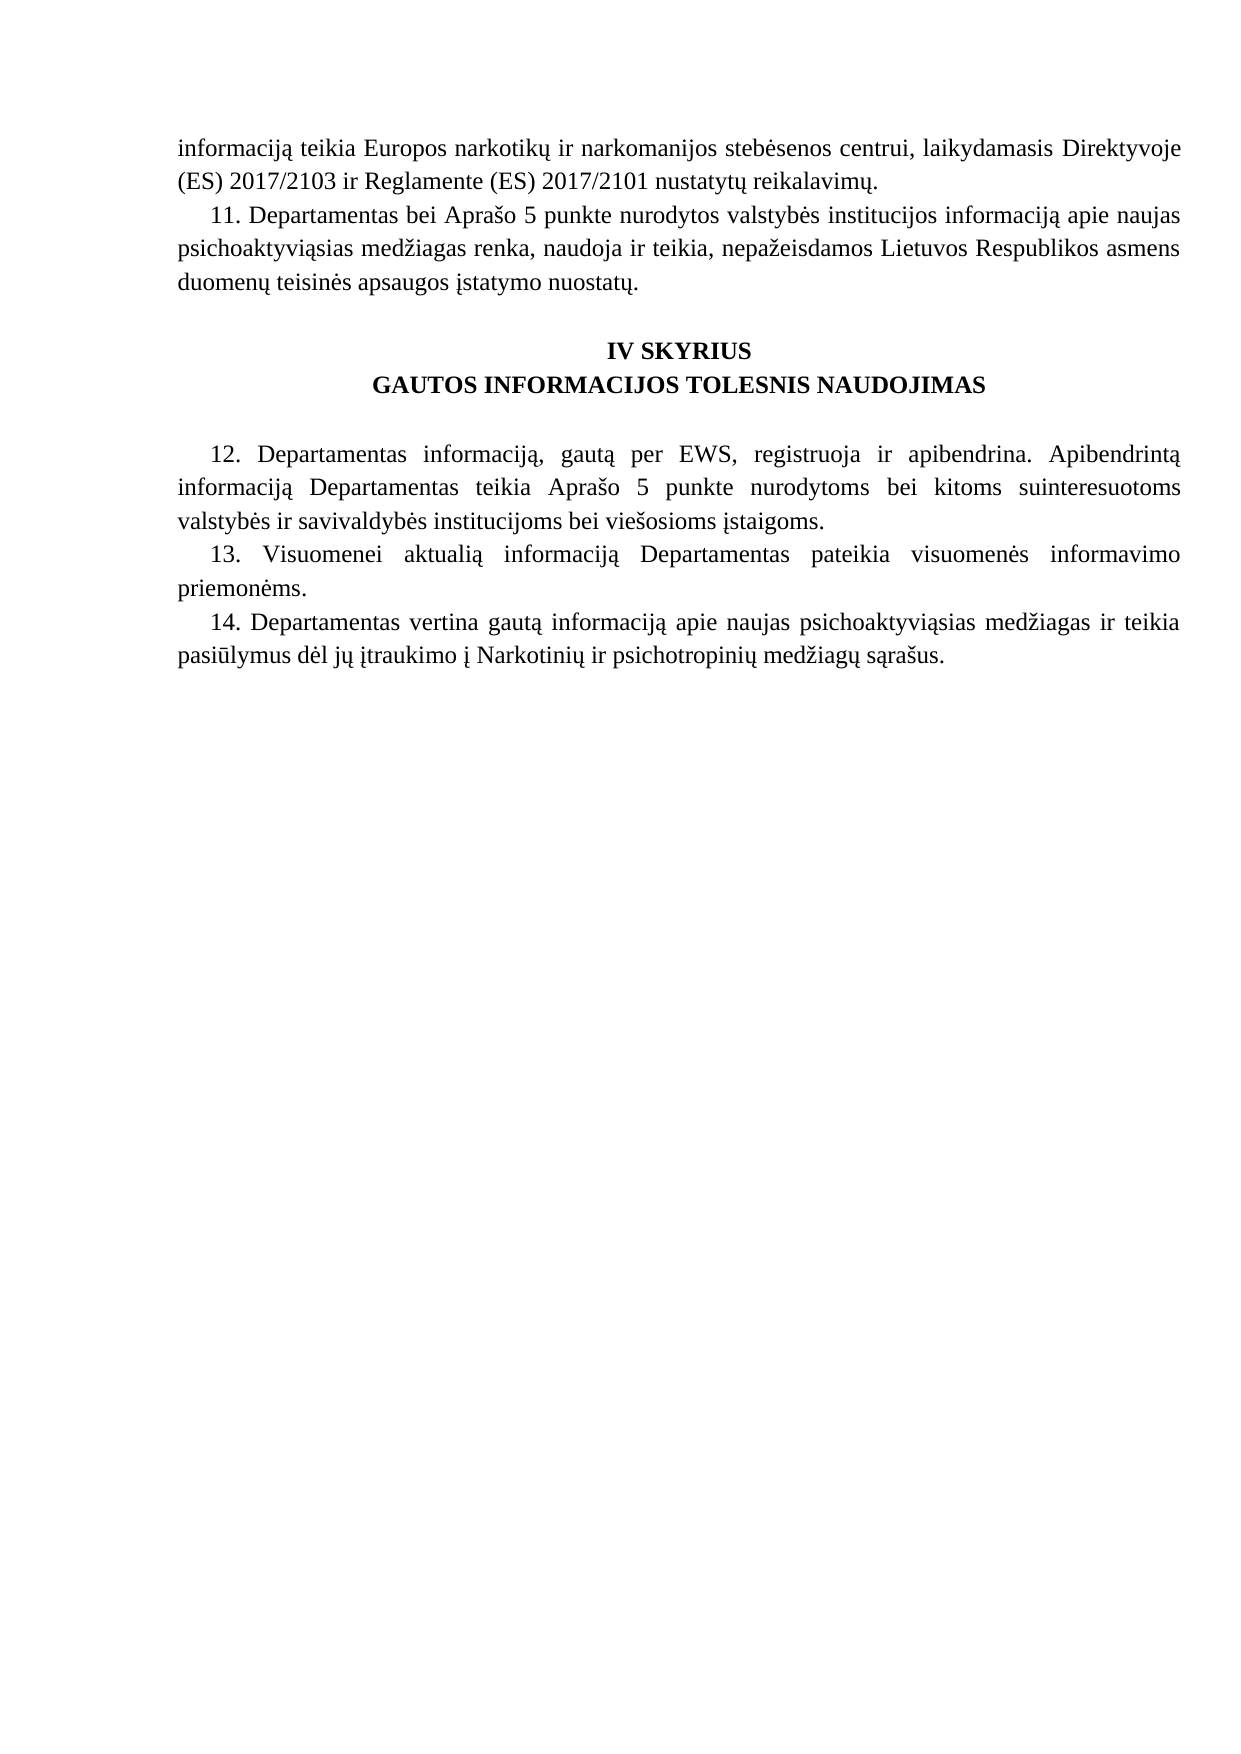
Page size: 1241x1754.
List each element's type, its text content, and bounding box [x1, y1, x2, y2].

text 11. Departamentas bei Aprašo 5 punkte nurodytos valstybės institucijos informaciją apie naujas psichoaktyviąsias medžiagas renka, naudoja ir teikia, nepažeisdamos Lietuvos Respublikos asmens duomenų teisinės apsaugos įstatymo nuostatų. [177, 200, 1181, 296]
text 13. Visuomenei aktualią informaciją Departamentas pateikia visuomenės informavimo priemonėms. [177, 539, 1181, 602]
text 12. Departamentas informaciją, gautą per EWS, registruoja ir apibendrina. Apibendrintą informaciją Departamentas teikia Aprašo 5 punkte nurodytoms bei kitoms suinteresuotoms valstybės ir savivaldybės institucijoms bei viešosioms įstaigoms. [177, 439, 1181, 535]
text GAUTOS INFORMACIJOS tolesnis naudojimas [177, 370, 1181, 398]
text 14. Departamentas vertina gautą informaciją apie naujas psichoaktyviąsias medžiagas ir teikia pasiūlymus dėl jų įtraukimo į Narkotinių ir psichotropinių medžiagų sąrašus. [177, 607, 1181, 669]
text IV skyrius [177, 336, 1181, 365]
text informaciją teikia Europos narkotikų ir narkomanijos stebėsenos centrui, laikydamasis Direktyvoje (ES) 2017/2103 ir Reglamente (ES) 2017/2101 nustatytų reikalavimų. [177, 133, 1181, 195]
